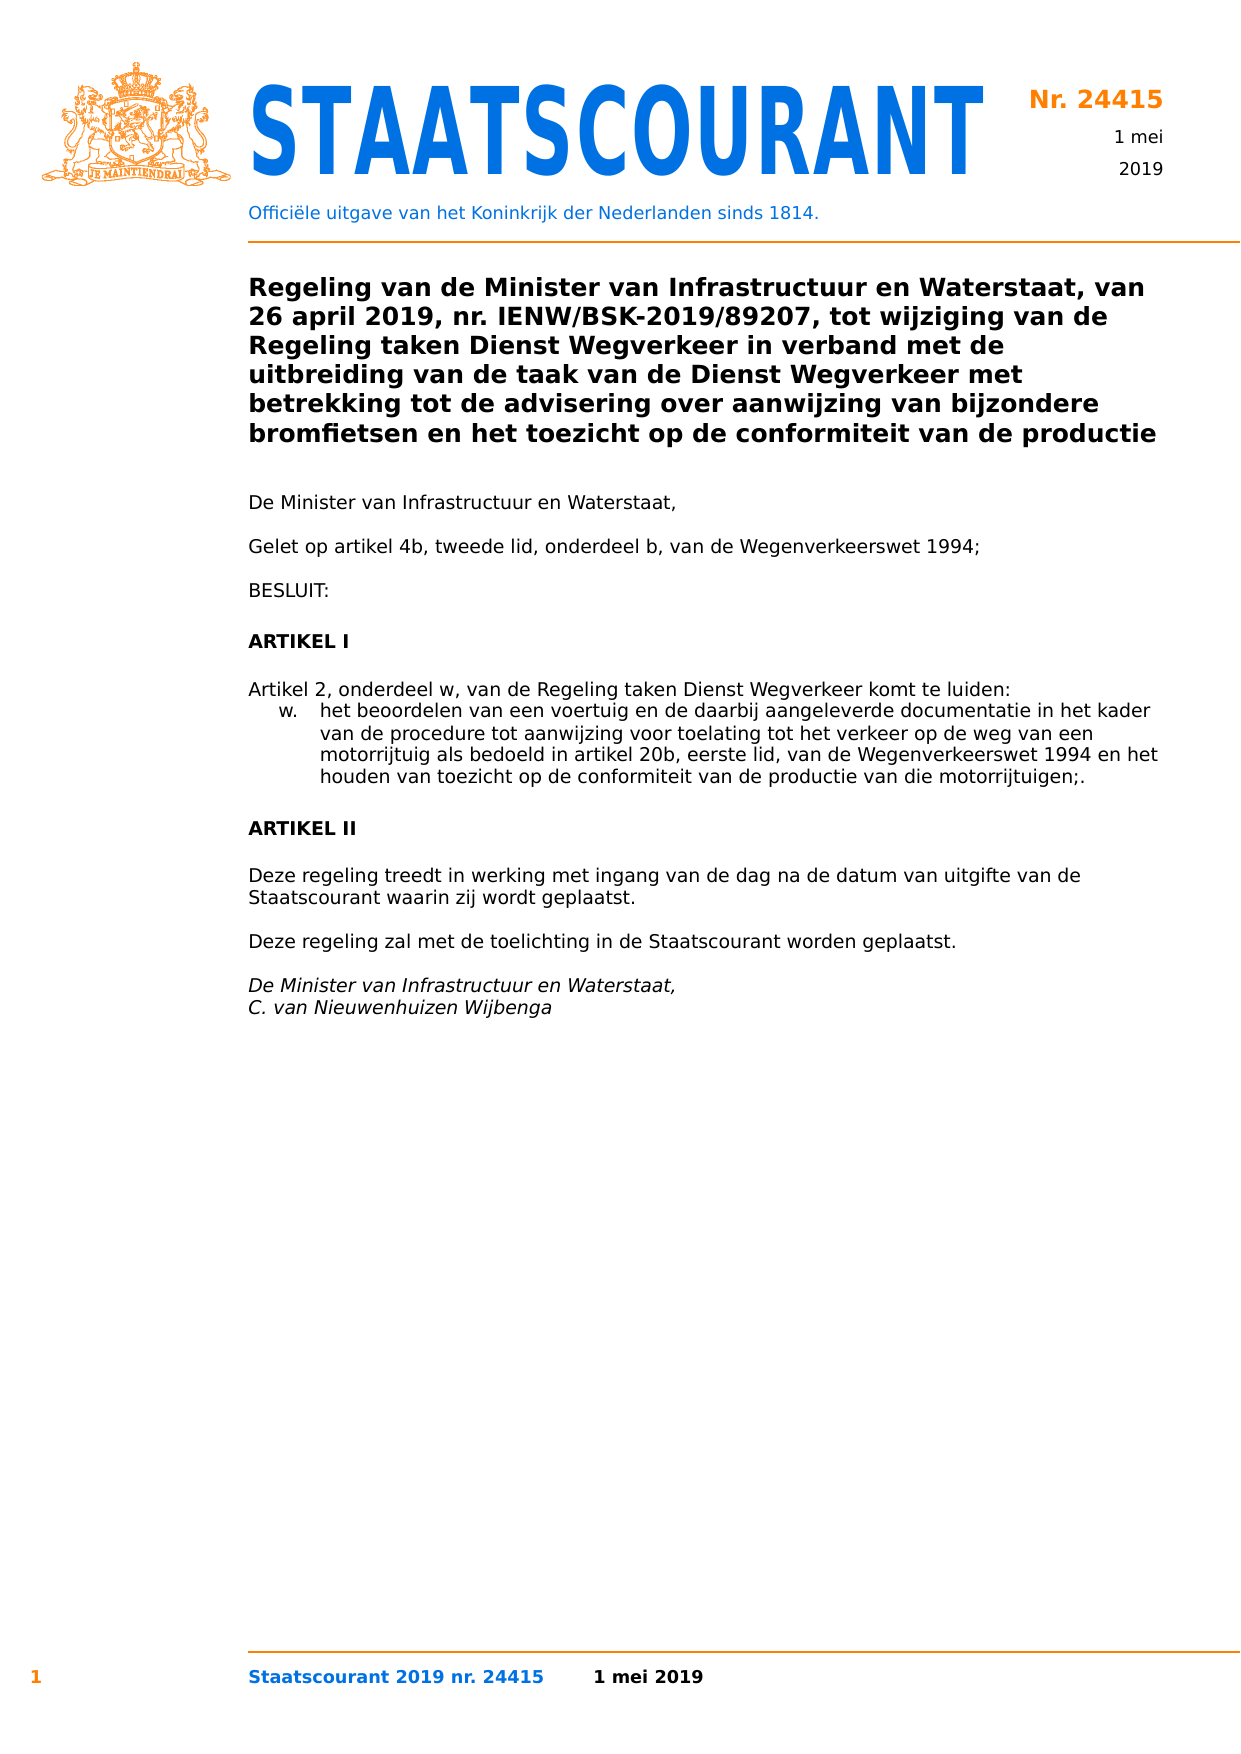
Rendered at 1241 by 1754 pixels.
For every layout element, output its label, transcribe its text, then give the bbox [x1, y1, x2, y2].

subtitle ARTIKEL II [248, 818, 1163, 840]
text BESLUIT: [248, 579, 1163, 601]
text Deze regeling treedt in werking met ingang van de dag na de datum van uitgifte van de Staatscourant waarin zij wordt geplaatst. [248, 865, 1163, 909]
picture [41, 62, 231, 186]
text Deze regeling zal met de toelichting in de Staatscourant worden geplaatst. [248, 931, 1163, 953]
text Artikel 2, onderdeel w, van de Regeling taken Dienst Wegverkeer komt te luiden: [248, 678, 1163, 700]
table_header Nr. 24415 [998, 62, 1240, 121]
table_header STAATSCOURANT [248, 62, 998, 203]
table_cell 1 mei [998, 121, 1240, 153]
table_cell 2019 [998, 153, 1240, 203]
text Gelet op artikel 4b, tweede lid, onderdeel b, van de Wegenverkeerswet 1994; [248, 536, 1163, 558]
subtitle Regeling van de Minister van Infrastructuur en Waterstaat, van 26 april 2019, nr. IENW/BSK-2019/89207, tot wijziging van de Regeling taken Dienst Wegverkeer in verband met de uitbreiding van de taak van de Dienst Wegverkeer met betrekking tot de advisering over aanwijzing van bijzondere bromfietsen en het toezicht op de conformiteit van de productie [248, 273, 1163, 448]
table_cell Officiële uitgave van het Koninkrijk der Nederlanden sinds 1814. [248, 203, 1240, 241]
table_header [25, 62, 248, 241]
subtitle ARTIKEL I [248, 631, 1163, 653]
text w. het beoordelen van een voertuig en de daarbij aangeleverde documentatie in het kader van de procedure tot aanwijzing voor toelating tot het verkeer op de weg van een motorrijtuig als bedoeld in artikel 20b, eerste lid, van de Wegenverkeerswet 1994 en het houden van toezicht op de conformiteit van de productie van die motorrijtuigen;. [278, 700, 1163, 788]
text De Minister van Infrastructuur en Waterstaat, [248, 492, 1163, 514]
text De Minister van Infrastructuur en Waterstaat, C. van Nieuwenhuizen Wijbenga [248, 975, 1163, 1019]
